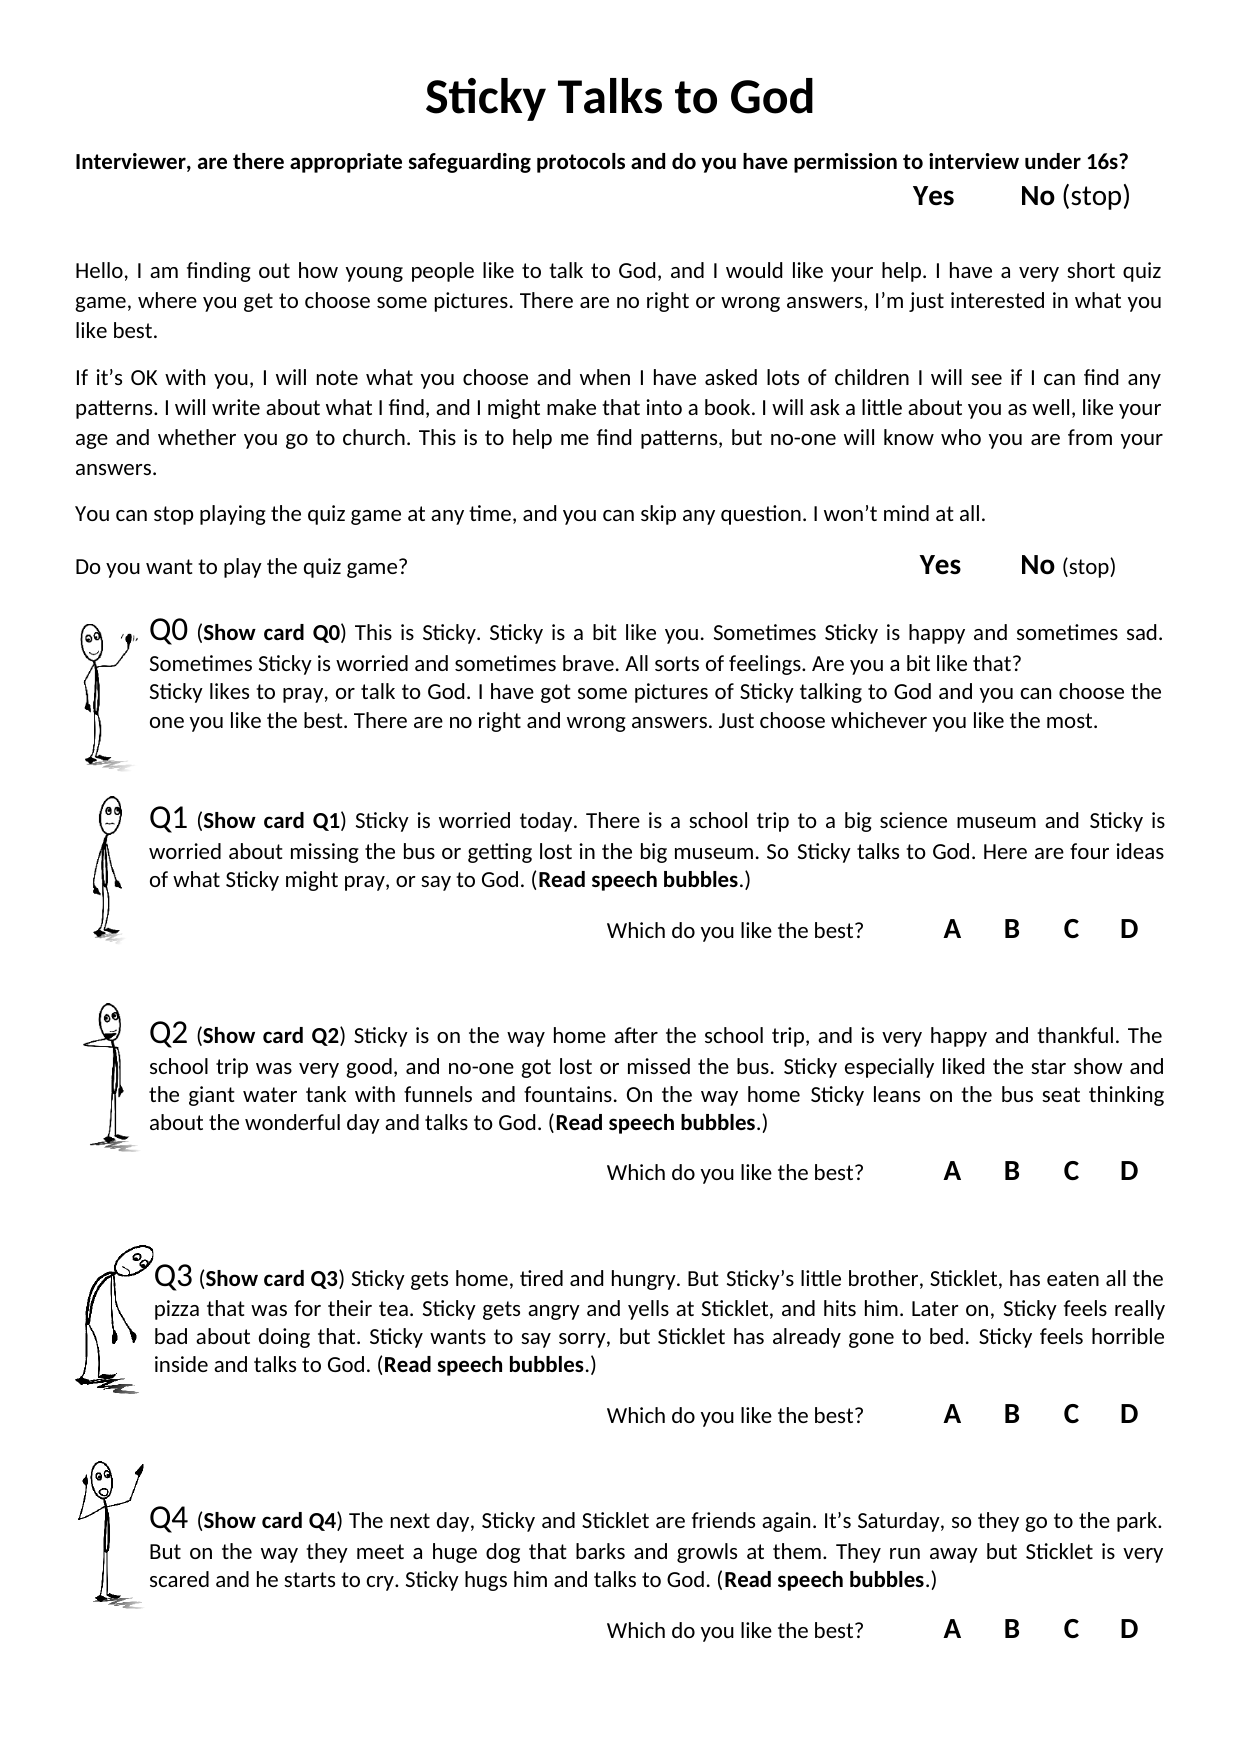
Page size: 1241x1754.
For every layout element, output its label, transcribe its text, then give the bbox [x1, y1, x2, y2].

text You can stop playing the quiz game at any time, and you can skip any question. I won’t mind at all. [75, 499, 1165, 527]
text Sticky Talks to God [75, 65, 1165, 126]
text Interviewer, are there appropriate safeguarding protocols and do you have permission to interview under 16s? [75, 147, 1165, 175]
text Yes No (stop) [75, 177, 1165, 212]
text Q3 (Show card Q3) Sticky gets home, tired and hungry. But Sticky’s little brother, Sticklet, has eaten all the pizza that was for their tea. Sticky gets angry and yells at Sticklet, and hits him. Later on, Sticky feels really bad about doing that. Sticky wants to say sorry, but Sticklet has already gone to bed. Sticky feels horrible inside and talks to God. (Read speech bubbles.) [90, 1254, 1165, 1378]
text Hello, I am finding out how young people like to talk to God, and I would like your help. I have a very short quiz game, where you get to choose some pictures. There are no right or wrong answers, I’m just interested in what you like best. [75, 257, 1165, 344]
text Q4 (Show card Q4) The next day, Sticky and Sticklet are friends again. It’s Saturday, so they go to the park. But on the way they meet a huge dog that barks and growls at them. They run away but Sticklet is very scared and he starts to cry. Sticky hugs him and talks to God. (Read speech bubbles.) [108, 1496, 1165, 1593]
text Which do you like the best? A B C D [75, 1610, 1165, 1646]
text Which do you like the best? A B C D [75, 1395, 1165, 1431]
text [75, 910, 118, 945]
text Which do you like the best? A B C D [75, 1152, 1165, 1188]
text Q2 (Show card Q2) Sticky is on the way home after the school trip, and is very happy and thankful. The school trip was very good, and no-one got lost or missed the bus. Sticky especially liked the star show and the giant water tank with funnels and fountains. On the way home Sticky leans on the bus seat thinking about the wonderful day and talks to God. (Read speech bubbles.) [114, 1011, 1165, 1136]
text Q1 (Show card Q1) Sticky is worried today. There is a school trip to a big science museum and Sticky is worried about missing the bus or getting lost in the big museum. So Sticky talks to God. Here are four ideas of what Sticky might pray, or say to God. (Read speech bubbles.) [107, 796, 1165, 893]
text Do you want to play the quiz game? Yes No (stop) [75, 546, 1165, 581]
text Sticky likes to pray, or talk to God. I have got some pictures of Sticky talking to God and you can choose the one you like the best. There are no right and wrong answers. Just choose whichever you like the most. [99, 677, 1165, 735]
text Q0 (Show card Q0) This is Sticky. Sticky is a bit like you. Sometimes Sticky is happy and sometimes sad. Sometimes Sticky is worried and sometimes brave. All sorts of feelings. Are you a bit like that? [75, 600, 1165, 677]
text If it’s OK with you, I will note what you choose and when I have asked lots of children I will see if I can find any patterns. I will write about what I find, and I might make that into a book. I will ask a little about you as well, like your age and whether you go to church. This is to help me find patterns, but no-one will know who you are from your answers. [75, 363, 1165, 481]
text Which do you like the best? A B C D [106, 910, 1165, 945]
